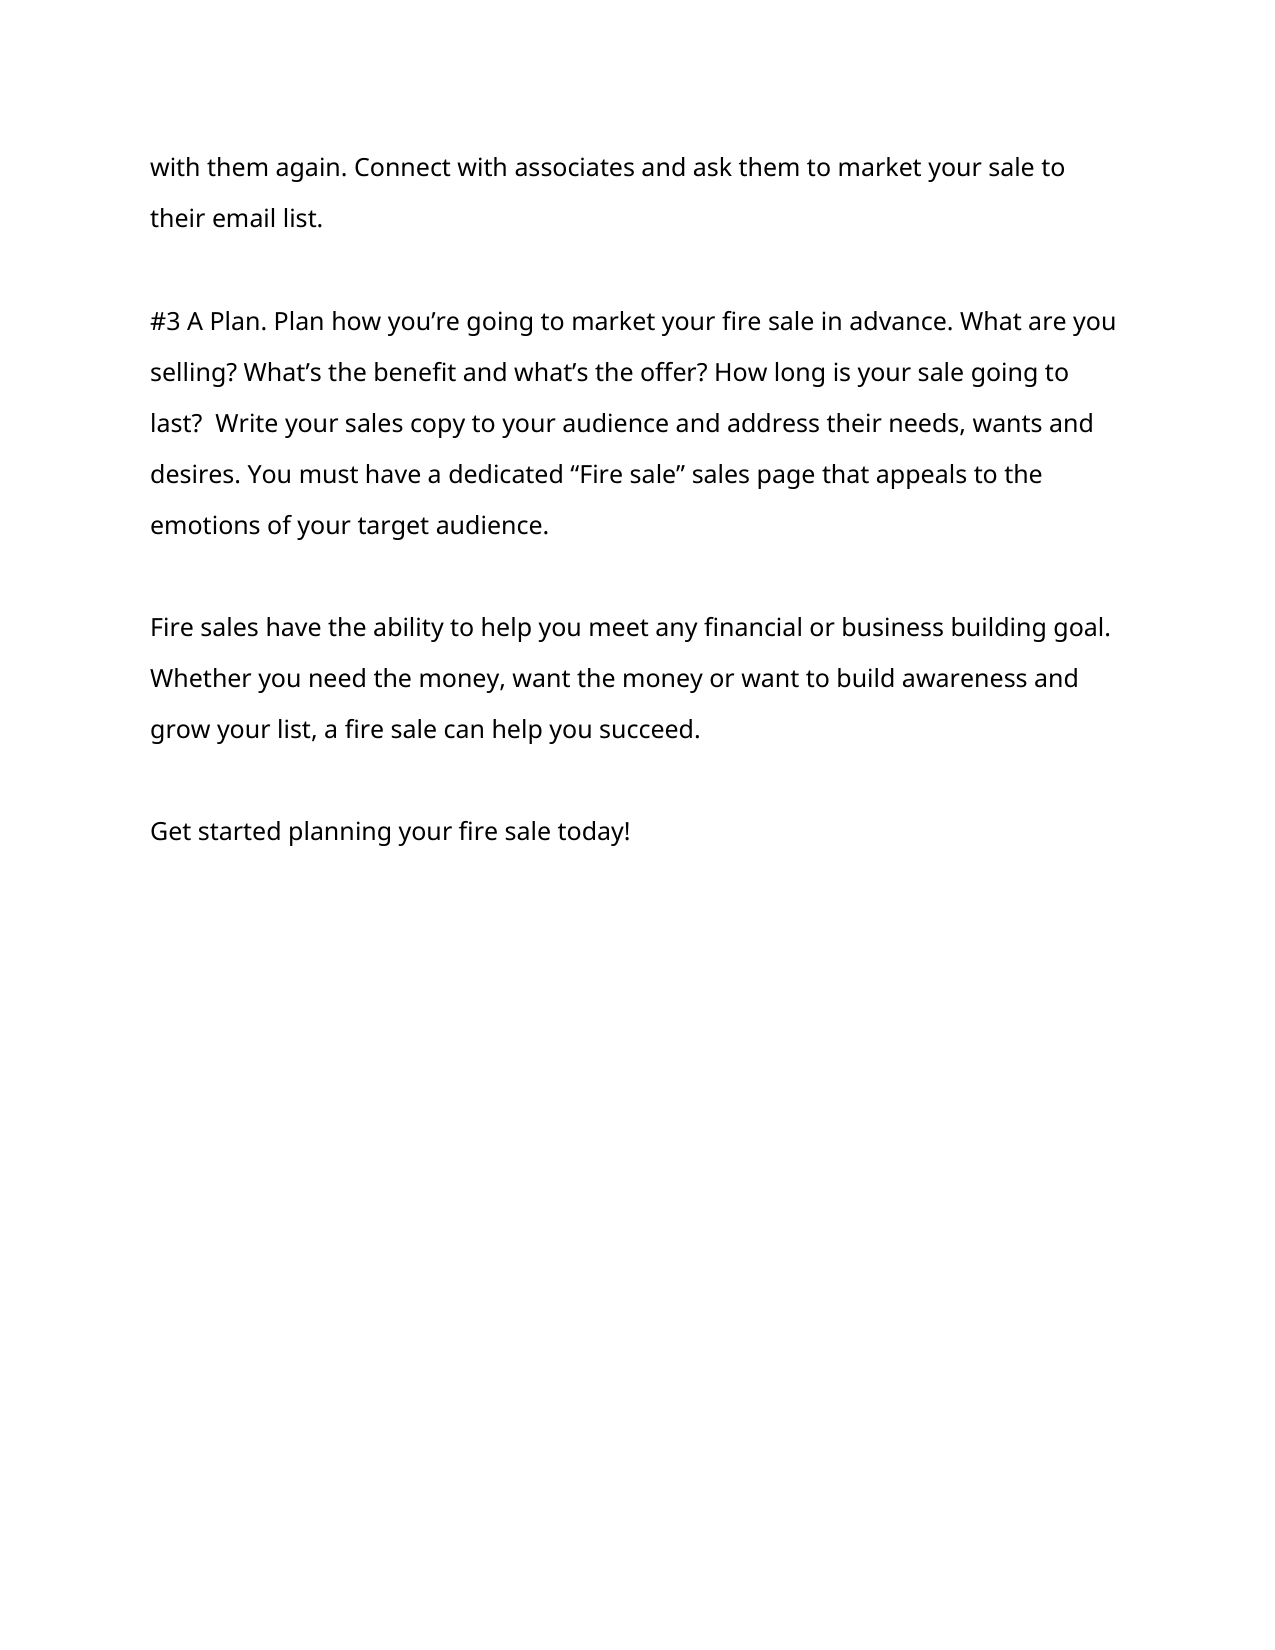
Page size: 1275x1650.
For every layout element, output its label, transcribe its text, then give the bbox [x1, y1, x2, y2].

text Get started planning your fire sale today! [150, 813, 1125, 848]
text #3 A Plan. Plan how you’re going to market your fire sale in advance. What are you selling? What’s the benefit and what’s the offer? How long is your sale going to last? Write your sales copy to your audience and address their needs, wants and desires. You must have a dedicated “Fire sale” sales page that appeals to the emotions of your target audience. [150, 303, 1125, 541]
text Fire sales have the ability to help you meet any financial or business building goal. Whether you need the money, want the money or want to build awareness and grow your list, a fire sale can help you succeed. [150, 609, 1125, 746]
text with them again. Connect with associates and ask them to market your sale to their email list. [150, 150, 1125, 235]
